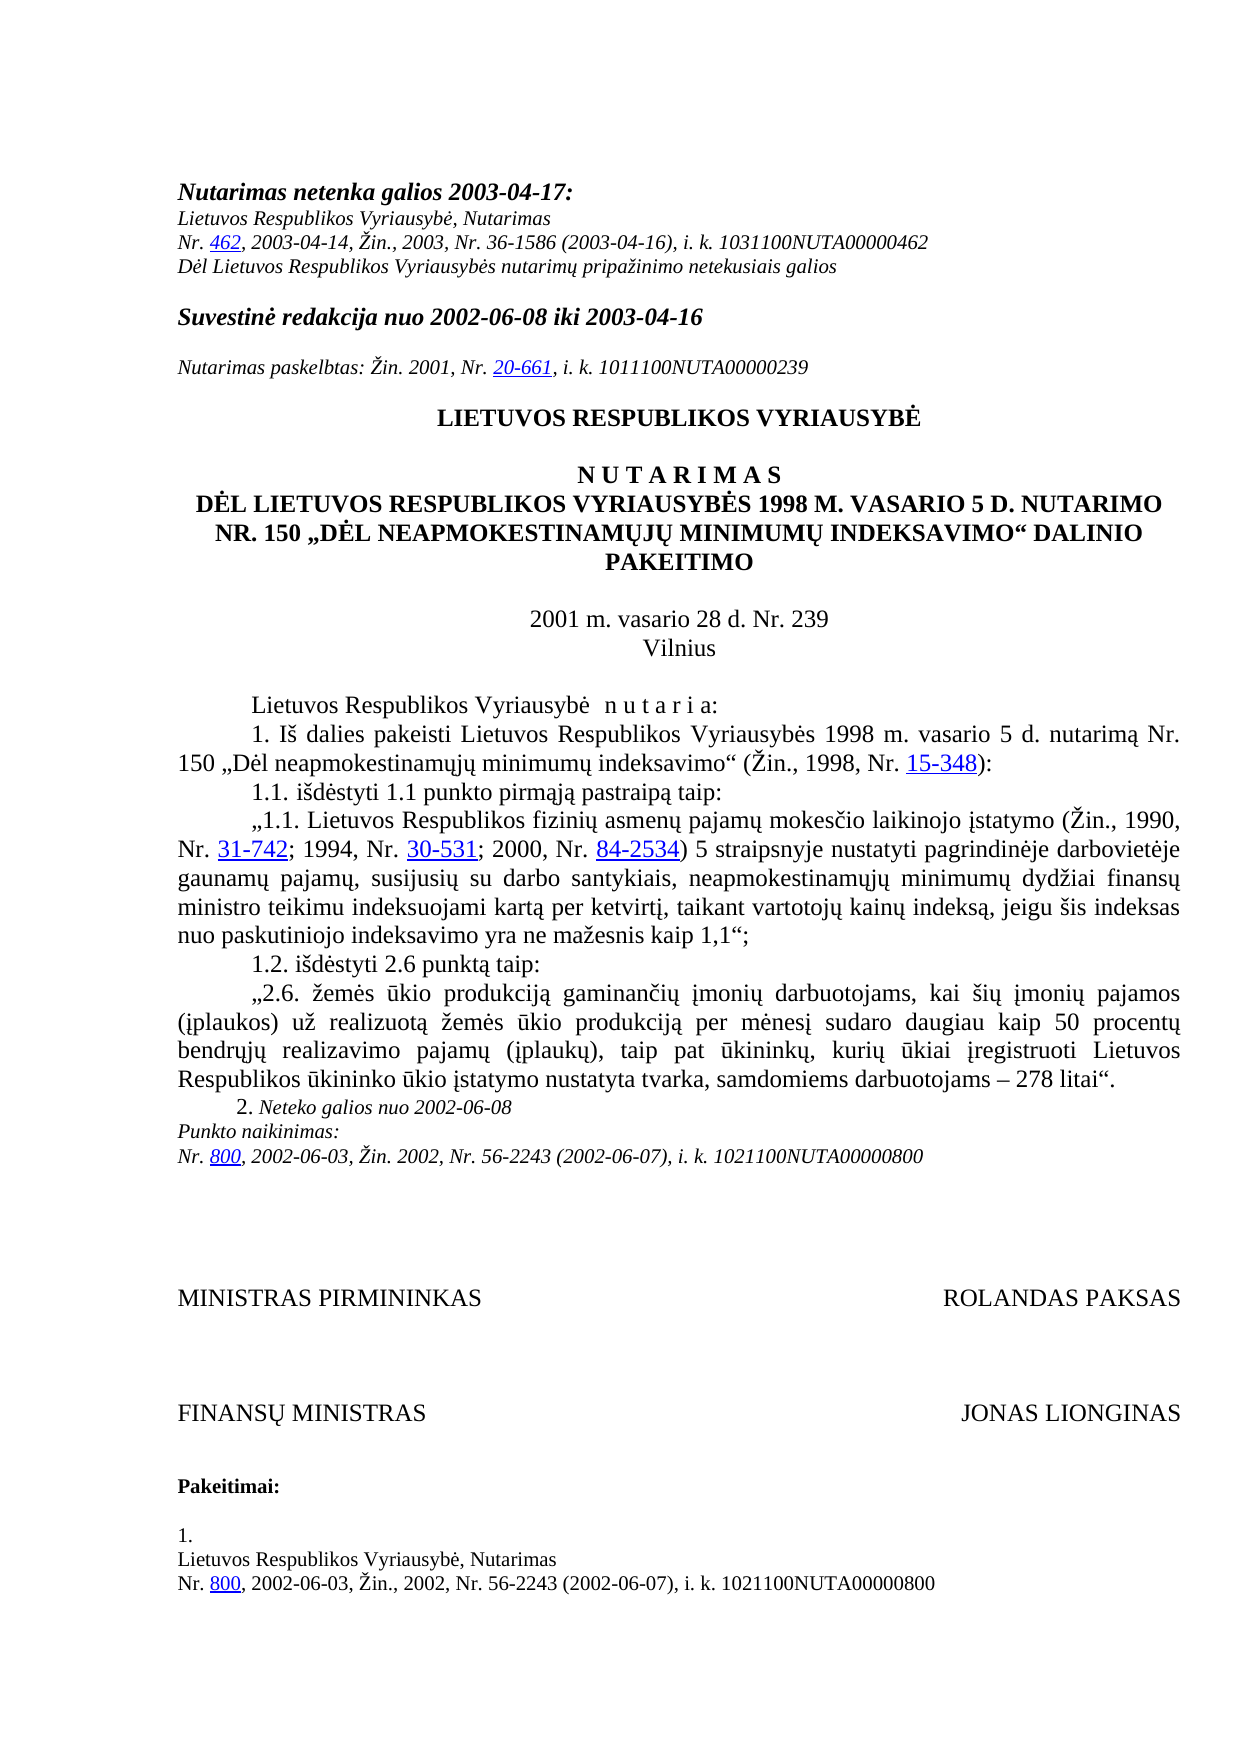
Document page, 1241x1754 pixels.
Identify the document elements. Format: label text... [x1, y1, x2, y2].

text „1.1. Lietuvos Respublikos fizinių asmenų pajamų mokesčio laikinojo įstatymo (Žin., 1990, Nr. 31-742; 1994, Nr. 30-531; 2000, Nr. 84-2534) 5 straipsnyje nustatyti pagrindinėje darbovietėje gaunamų pajamų, susijusių su darbo santykiais, neapmokestinamųjų minimumų dydžiai finansų ministro teikimu indeksuojami kartą per ketvirtį, taikant vartotojų kainų indeksą, jeigu šis indeksas nuo paskutiniojo indeksavimo yra ne mažesnis kaip 1,1“; [177, 806, 1181, 949]
text 1.2. išdėstyti 2.6 punktą taip: [177, 949, 1181, 978]
text 2. Neteko galios nuo 2002-06-08 [177, 1093, 1181, 1119]
text 1. [177, 1523, 1181, 1547]
text Lietuvos Respublikos Vyriausybė, Nutarimas [177, 206, 1181, 230]
text Nutarimas paskelbtas: Žin. 2001, Nr. 20-661, i. k. 1011100NUTA00000239 [177, 355, 1181, 379]
text Vilnius [177, 633, 1181, 662]
text Punkto naikinimas: [177, 1119, 1181, 1143]
text Dėl Lietuvos Respublikos Vyriausybės nutarimų pripažinimo netekusiais galios [177, 254, 1181, 278]
text DĖL LIETUVOS RESPUBLIKOS VYRIAUSYBĖS 1998 M. VASARIO 5 D. NUTARIMO NR. 150 „DĖL NEAPMOKESTINAMŲJŲ MINIMUMŲ INDEKSAVIMO“ DALINIO PAKEITIMO [177, 489, 1181, 576]
text Nr. 800, 2002-06-03, Žin. 2002, Nr. 56-2243 (2002-06-07), i. k. 1021100NUTA00000800 [177, 1143, 1181, 1168]
text Nutarimas netenka galios 2003-04-17: [177, 177, 1181, 206]
text 1. Iš dalies pakeisti Lietuvos Respublikos Vyriausybės 1998 m. vasario 5 d. nutarimą Nr. 150 „Dėl neapmokestinamųjų minimumų indeksavimo“ (Žin., 1998, Nr. 15-348): [177, 719, 1181, 777]
text Nr. 800, 2002-06-03, Žin., 2002, Nr. 56-2243 (2002-06-07), i. k. 1021100NUTA00000800 [177, 1571, 1181, 1595]
text FINANSŲ MINISTRAS JONAS LIONGINAS [177, 1398, 1181, 1426]
text Lietuvos Respublikos Vyriausybė, Nutarimas [177, 1547, 1181, 1571]
text MINISTRAS PIRMININKAS ROLANDAS PAKSAS [177, 1283, 1181, 1311]
text 2001 m. vasario 28 d. Nr. 239 [177, 604, 1181, 633]
text 1.1. išdėstyti 1.1 punkto pirmąją pastraipą taip: [177, 777, 1181, 806]
text Suvestinė redakcija nuo 2002-06-08 iki 2003-04-16 [177, 302, 1181, 331]
text Pakeitimai: [177, 1474, 1181, 1498]
text Lietuvos Respublikos Vyriausybė nutaria: [177, 691, 1181, 719]
text LIETUVOS RESPUBLIKOS VYRIAUSYBĖ [177, 403, 1181, 432]
text Nr. 462, 2003-04-14, Žin., 2003, Nr. 36-1586 (2003-04-16), i. k. 1031100NUTA00000462 [177, 230, 1181, 254]
text „2.6. žemės ūkio produkciją gaminančių įmonių darbuotojams, kai šių įmonių pajamos (įplaukos) už realizuotą žemės ūkio produkciją per mėnesį sudaro daugiau kaip 50 procentų bendrųjų realizavimo pajamų (įplaukų), taip pat ūkininkų, kurių ūkiai įregistruoti Lietuvos Respublikos ūkininko ūkio įstatymo nustatyta tvarka, samdomiems darbuotojams – 278 litai“. [177, 978, 1181, 1093]
text N U T A R I M A S [177, 461, 1181, 489]
